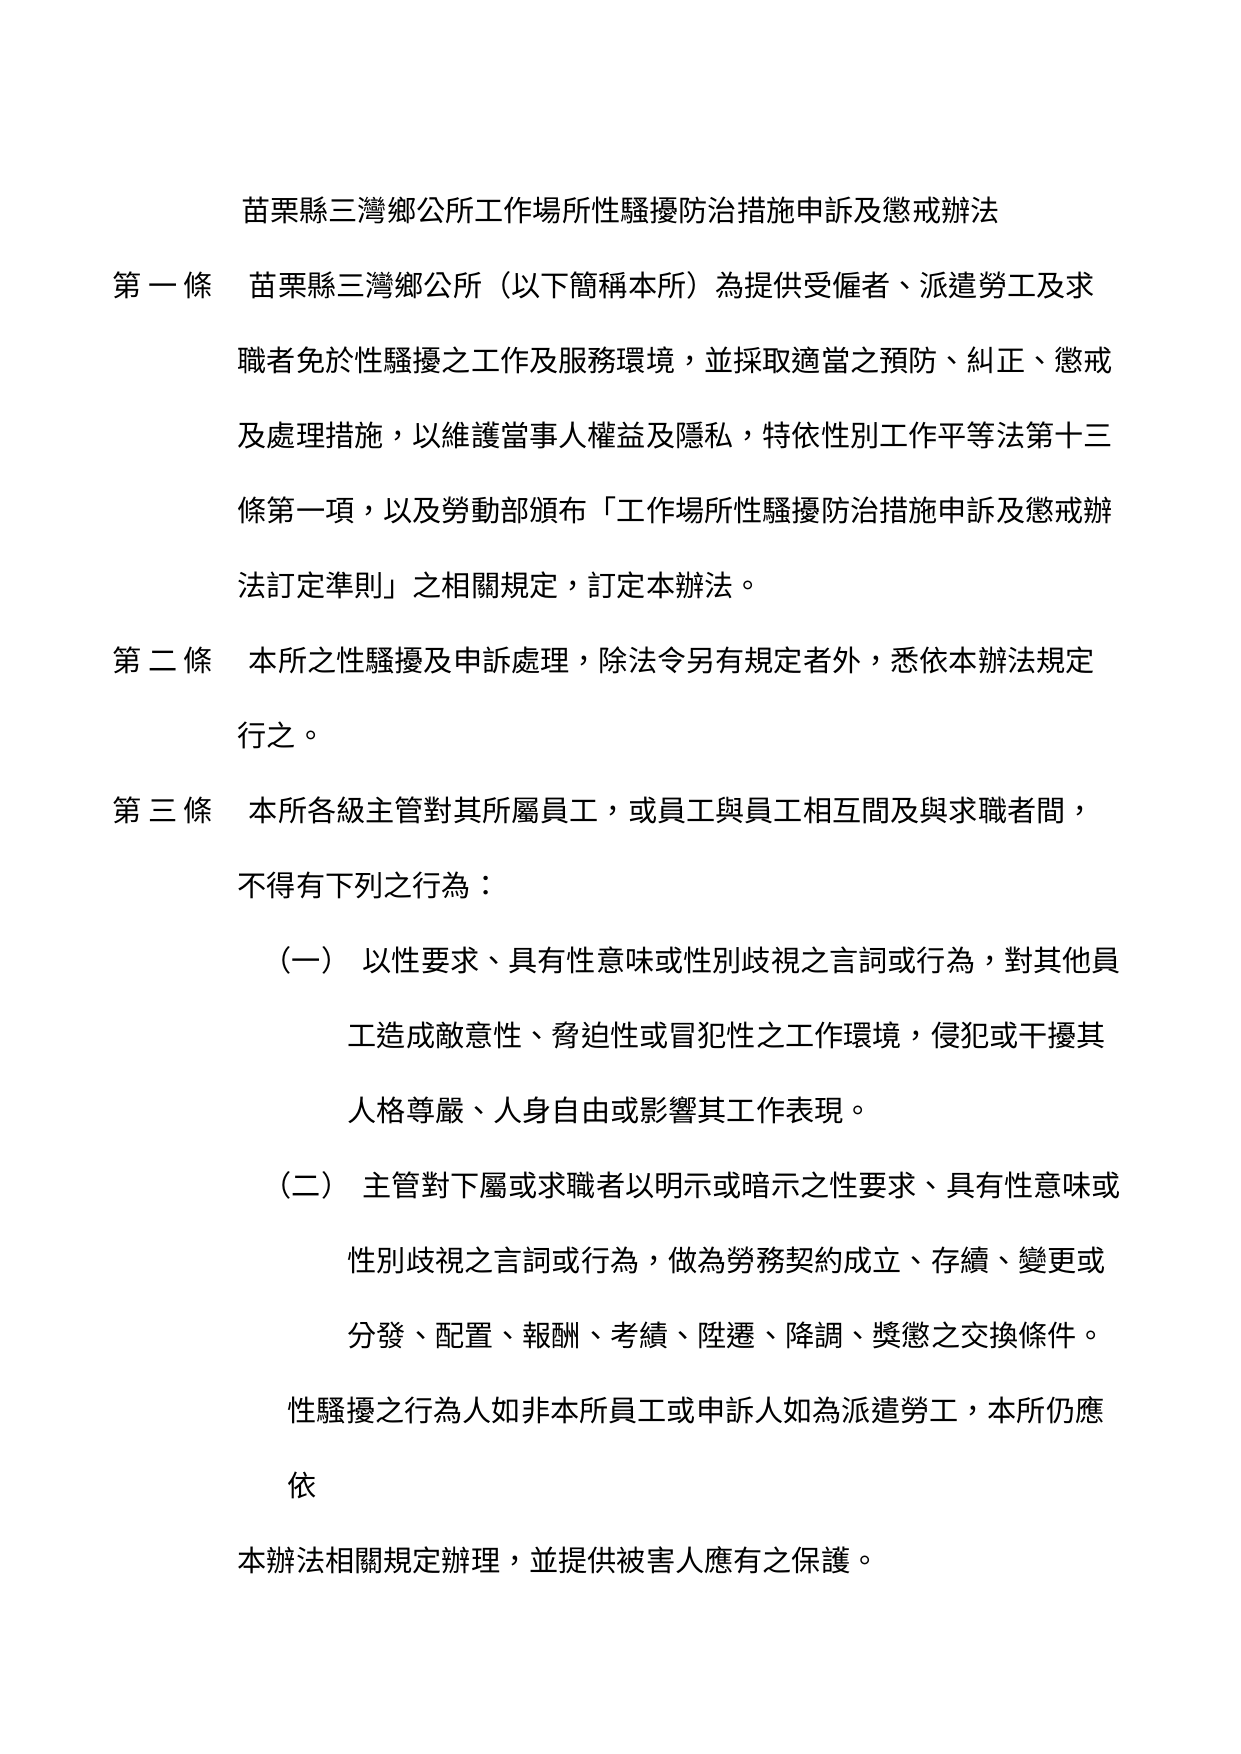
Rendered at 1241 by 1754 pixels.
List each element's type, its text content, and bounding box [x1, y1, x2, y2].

text 第 三 條 本所各級主管對其所屬員工，或員工與員工相互間及與求職者間， [112, 764, 1128, 839]
text 本辦法相關規定辦理，並提供被害人應有之保護。 [237, 1514, 1128, 1589]
text 行之。 [237, 689, 1128, 764]
list 主管對下屬或求職者以明示或暗示之性要求、具有性意味或性別歧視之言詞或行為，做為勞務契約成立、存續、變更或分發、配置、報酬、考績、陞遷、降調、獎懲之交換條件。 [262, 1139, 1128, 1364]
text 苗栗縣三灣鄉公所工作場所性騷擾防治措施申訴及懲戒辦法 [112, 164, 1128, 239]
text 第 一 條 苗栗縣三灣鄉公所（以下簡稱本所）為提供受僱者、派遣勞工及求 [112, 239, 1128, 314]
text 第 二 條 本所之性騷擾及申訴處理，除法令另有規定者外，悉依本辦法規定 [112, 614, 1128, 689]
list 以性要求、具有性意味或性別歧視之言詞或行為，對其他員工造成敵意性、脅迫性或冒犯性之工作環境，侵犯或干擾其人格尊嚴、人身自由或影響其工作表現。 [262, 914, 1128, 1139]
text 職者免於性騷擾之工作及服務環境，並採取適當之預防、糾正、懲戒及處理措施，以維護當事人權益及隱私，特依性別工作平等法第十三條第一項，以及勞動部頒布「工作場所性騷擾防治措施申訴及懲戒辦法訂定準則」之相關規定，訂定本辦法。 [237, 314, 1128, 614]
text 性騷擾之行為人如非本所員工或申訴人如為派遣勞工，本所仍應依 [287, 1364, 1128, 1514]
text 不得有下列之行為： [237, 839, 1128, 914]
